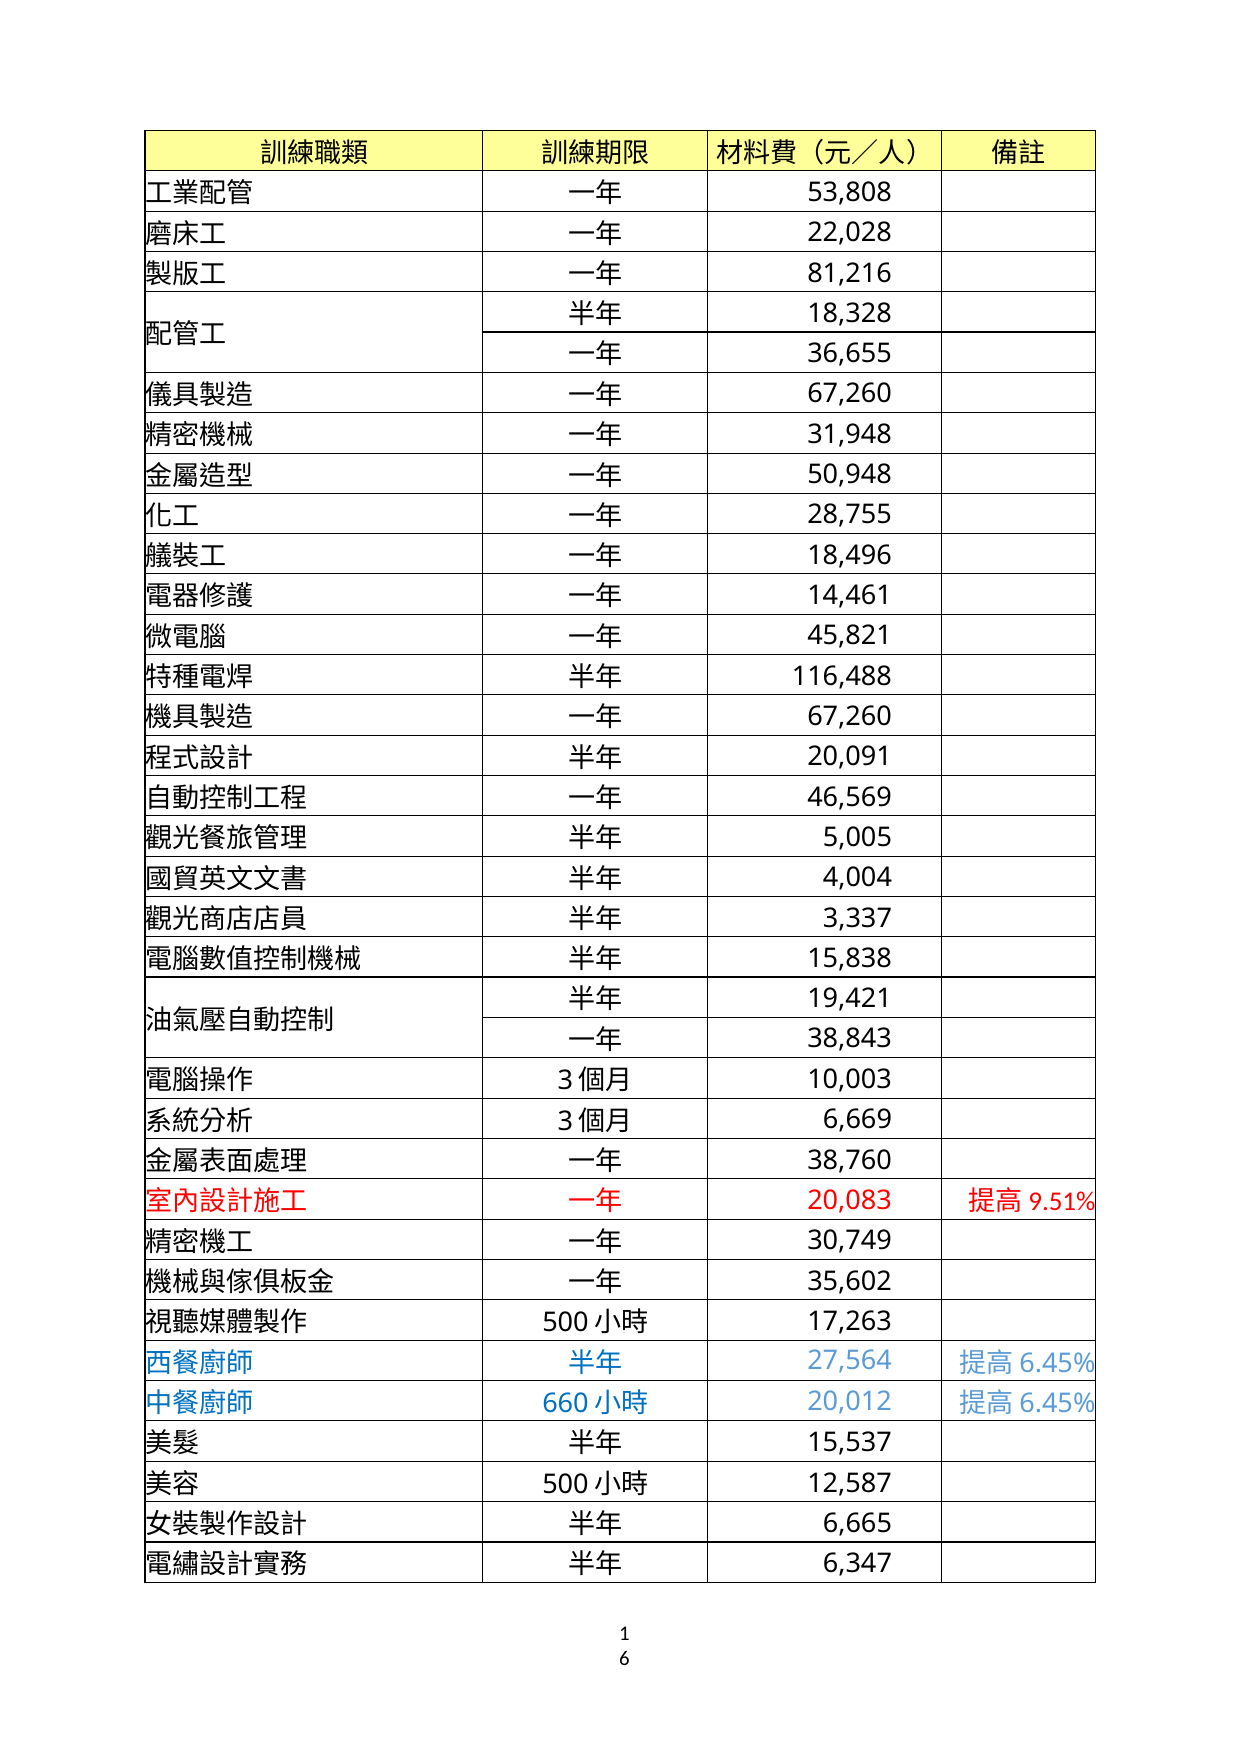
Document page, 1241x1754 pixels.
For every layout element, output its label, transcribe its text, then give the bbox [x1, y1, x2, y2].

table_cell [942, 1543, 1095, 1582]
table_cell 觀光商店店員 [146, 897, 482, 936]
table_cell 3個月 [483, 1099, 707, 1138]
table_cell 116,488 [708, 655, 941, 694]
table_cell 油氣壓自動控制 [146, 978, 482, 1057]
table_cell 配管工 [146, 292, 482, 372]
table_cell 6,665 [708, 1502, 941, 1541]
table_cell 一年 [483, 615, 707, 654]
table_header 訓練職類 [146, 131, 482, 170]
table_cell 46,569 [708, 776, 941, 815]
table_cell 45,821 [708, 615, 941, 654]
table_cell 一年 [483, 1220, 707, 1259]
table_cell [942, 1462, 1095, 1501]
table_cell 67,260 [708, 373, 941, 412]
table_cell 6,347 [708, 1543, 941, 1582]
table_cell 一年 [483, 494, 707, 533]
table_cell 化工 [146, 494, 482, 533]
table_cell 一年 [483, 1139, 707, 1178]
table_cell 67,260 [708, 695, 941, 734]
table_cell 提高6.45% [942, 1341, 1095, 1380]
table_cell [942, 978, 1095, 1017]
table_cell 半年 [483, 1543, 707, 1582]
table_cell 一年 [483, 574, 707, 614]
table_cell [942, 1139, 1095, 1178]
table_header 訓練期限 [483, 131, 707, 170]
table_cell [942, 494, 1095, 533]
table_cell [942, 1099, 1095, 1138]
table_cell 西餐廚師 [146, 1341, 482, 1380]
table_cell 一年 [483, 252, 707, 291]
table_cell 美容 [146, 1462, 482, 1501]
table_cell [942, 776, 1095, 815]
table_cell [942, 212, 1095, 251]
table_cell 機具製造 [146, 695, 482, 734]
table_cell 磨床工 [146, 212, 482, 251]
table_cell 金屬表面處理 [146, 1139, 482, 1178]
table_cell 國貿英文文書 [146, 857, 482, 896]
table_cell 觀光餐旅管理 [146, 816, 482, 856]
table_cell 一年 [483, 1018, 707, 1057]
table_cell 30,749 [708, 1220, 941, 1259]
table_cell 半年 [483, 1502, 707, 1541]
table_cell 半年 [483, 292, 707, 331]
table_cell [942, 292, 1095, 331]
table_cell 精密機械 [146, 413, 482, 452]
table_cell 半年 [483, 1421, 707, 1461]
table_cell [942, 534, 1095, 573]
table_cell 半年 [483, 736, 707, 775]
table_cell [942, 897, 1095, 936]
table_cell 27,564 [708, 1341, 941, 1380]
table_cell 一年 [483, 333, 707, 372]
table_cell 19,421 [708, 978, 941, 1017]
table_cell 18,496 [708, 534, 941, 573]
table_cell 提高9.51% [942, 1179, 1095, 1218]
table_cell [942, 1421, 1095, 1461]
table_cell [942, 1220, 1095, 1259]
table_cell 半年 [483, 978, 707, 1017]
table_cell 15,537 [708, 1421, 941, 1461]
table_cell 特種電焊 [146, 655, 482, 694]
table_cell [942, 252, 1095, 291]
table_cell 36,655 [708, 333, 941, 372]
table_cell 電腦數值控制機械 [146, 937, 482, 976]
table_cell 4,004 [708, 857, 941, 896]
table_cell 提高6.45% [942, 1381, 1095, 1420]
table_cell 艤裝工 [146, 534, 482, 573]
table_cell 50,948 [708, 454, 941, 493]
table_cell 一年 [483, 454, 707, 493]
table_cell 6,669 [708, 1099, 941, 1138]
table_cell [942, 937, 1095, 976]
table_cell [942, 857, 1095, 896]
table_cell 系統分析 [146, 1099, 482, 1138]
table_cell 中餐廚師 [146, 1381, 482, 1420]
table_cell 38,760 [708, 1139, 941, 1178]
table_cell [942, 1300, 1095, 1339]
table_cell 81,216 [708, 252, 941, 291]
table_cell 自動控制工程 [146, 776, 482, 815]
table_cell 半年 [483, 857, 707, 896]
table_cell 10,003 [708, 1058, 941, 1097]
table_cell 金屬造型 [146, 454, 482, 493]
table_cell 18,328 [708, 292, 941, 331]
table_cell 一年 [483, 171, 707, 211]
table_cell [942, 1502, 1095, 1541]
table_cell [942, 736, 1095, 775]
table_cell [942, 655, 1095, 694]
table_cell 電繡設計實務 [146, 1543, 482, 1582]
table_cell [942, 1018, 1095, 1057]
table_cell 視聽媒體製作 [146, 1300, 482, 1339]
table_cell [942, 816, 1095, 856]
table_cell 程式設計 [146, 736, 482, 775]
table_cell 5,005 [708, 816, 941, 856]
table_cell 20,083 [708, 1179, 941, 1218]
table_cell 一年 [483, 413, 707, 452]
table_cell 室內設計施工 [146, 1179, 482, 1218]
table_cell 一年 [483, 212, 707, 251]
table_cell 38,843 [708, 1018, 941, 1057]
table_cell 53,808 [708, 171, 941, 211]
table_cell 一年 [483, 373, 707, 412]
table_cell 美髮 [146, 1421, 482, 1461]
table_cell 35,602 [708, 1260, 941, 1299]
table_cell 半年 [483, 816, 707, 856]
table_cell 15,838 [708, 937, 941, 976]
table_cell [942, 413, 1095, 452]
table_cell [942, 615, 1095, 654]
table_cell [942, 695, 1095, 734]
table_cell 半年 [483, 655, 707, 694]
table_cell 660小時 [483, 1381, 707, 1420]
table_cell 14,461 [708, 574, 941, 614]
table_cell [942, 1058, 1095, 1097]
table_cell 微電腦 [146, 615, 482, 654]
table_cell 12,587 [708, 1462, 941, 1501]
table_cell [942, 333, 1095, 372]
table_cell 精密機工 [146, 1220, 482, 1259]
table_header 備註 [942, 131, 1095, 170]
table_cell 電器修護 [146, 574, 482, 614]
table_cell 半年 [483, 1341, 707, 1380]
table_cell 一年 [483, 695, 707, 734]
table_cell 女裝製作設計 [146, 1502, 482, 1541]
table_cell 一年 [483, 1179, 707, 1218]
table_cell 機械與傢俱板金 [146, 1260, 482, 1299]
table_cell 3個月 [483, 1058, 707, 1097]
table_cell 22,028 [708, 212, 941, 251]
table_cell [942, 171, 1095, 211]
table_cell [942, 373, 1095, 412]
table_cell 31,948 [708, 413, 941, 452]
table_cell 電腦操作 [146, 1058, 482, 1097]
table_cell [942, 454, 1095, 493]
table_cell 20,012 [708, 1381, 941, 1420]
table_cell 500小時 [483, 1300, 707, 1339]
table_cell 半年 [483, 897, 707, 936]
table_cell 半年 [483, 937, 707, 976]
table_cell 工業配管 [146, 171, 482, 211]
table_cell 3,337 [708, 897, 941, 936]
table_cell 20,091 [708, 736, 941, 775]
table_cell 一年 [483, 776, 707, 815]
table_cell 17,263 [708, 1300, 941, 1339]
table_cell [942, 574, 1095, 614]
table_cell 儀具製造 [146, 373, 482, 412]
table_cell 一年 [483, 534, 707, 573]
table_cell 製版工 [146, 252, 482, 291]
table_cell 500小時 [483, 1462, 707, 1501]
table_cell [942, 1260, 1095, 1299]
table_cell 一年 [483, 1260, 707, 1299]
table_cell 28,755 [708, 494, 941, 533]
table_header 材料費（元／人） [708, 131, 941, 170]
